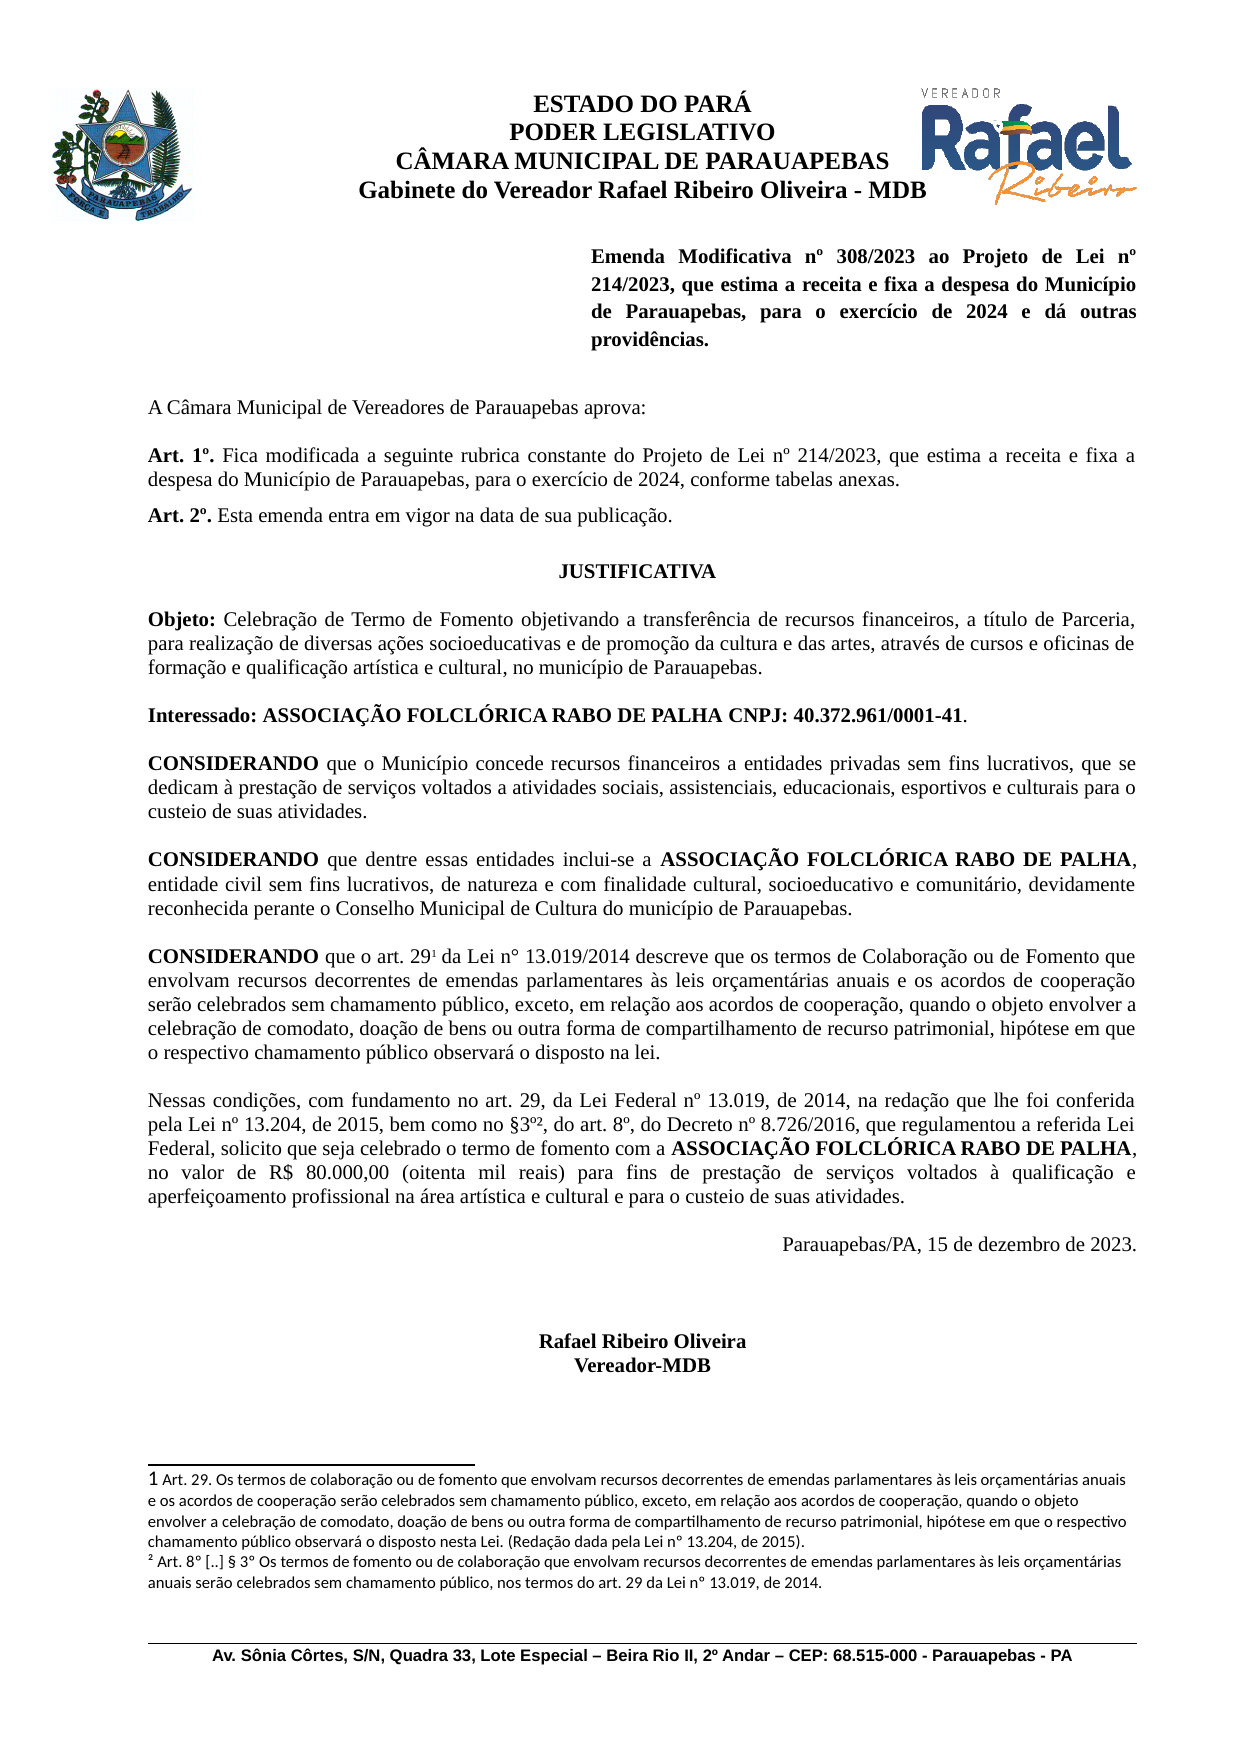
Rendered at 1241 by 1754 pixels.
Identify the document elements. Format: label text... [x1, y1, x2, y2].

text CONSIDERANDO que o Município concede recursos financeiros a entidades privadas sem fins lucrativos, que se dedicam à prestação de serviços voltados a atividades sociais, assistenciais, educacionais, esportivos e culturais para o custeio de suas atividades. [148, 751, 1137, 823]
text Art. 1º. Fica modificada a seguinte rubrica constante do Projeto de Lei nº 214/2023, que estima a receita e fixa a despesa do Município de Parauapebas, para o exercício de 2024, conforme tabelas anexas. [148, 443, 1137, 491]
text Parauapebas/PA, 15 de dezembro de 2023. [148, 1232, 1137, 1256]
text Emenda Modificativa nº 308/2023 ao Projeto de Lei nº 214/2023, que estima a receita e fixa a despesa do Município de Parauapebas, para o exercício de 2024 e dá outras providências. [591, 244, 1137, 351]
text ² Art. 8º [..] § 3º Os termos de fomento ou de colaboração que envolvam recursos decorrentes de emendas parlamentares às leis orçamentárias anuais serão celebrados sem chamamento público, nos termos do art. 29 da Lei nº 13.019, de 2014. [148, 1552, 1137, 1592]
text Art. 2º. Esta emenda entra em vigor na data de sua publicação. [148, 503, 1137, 527]
text Objeto: Celebração de Termo de Fomento objetivando a transferência de recursos financeiros, a título de Parceria, para realização de diversas ações socioeducativas e de promoção da cultura e das artes, através de cursos e oficinas de formação e qualificação artística e cultural, no município de Parauapebas. [148, 607, 1137, 679]
text JUSTIFICATIVA [148, 559, 1137, 583]
text Vereador-MDB [148, 1353, 1137, 1377]
text CONSIDERANDO que o art. 29 da Lei n° 13.019/2014 descreve que os termos de Colaboração ou de Fomento que envolvam recursos decorrentes de emendas parlamentares às leis orçamentárias anuais e os acordos de cooperação serão celebrados sem chamamento público, exceto, em relação aos acordos de cooperação, quando o objeto envolver a celebração de comodato, doação de bens ou outra forma de compartilhamento de recurso patrimonial, hipótese em que o respectivo chamamento público observará o disposto na lei. [148, 944, 1137, 1064]
text A Câmara Municipal de Vereadores de Parauapebas aprova: [148, 395, 1137, 419]
text Rafael Ribeiro Oliveira [148, 1329, 1137, 1353]
text Nessas condições, com fundamento no art. 29, da Lei Federal nº 13.019, de 2014, na redação que lhe foi conferida pela Lei nº 13.204, de 2015, bem como no §3º², do art. 8º, do Decreto nº 8.726/2016, que regulamentou a referida Lei Federal, solicito que seja celebrado o termo de fomento com a ASSOCIAÇÃO FOLCLÓRICA RABO DE PALHA, no valor de R$ 80.000,00 (oitenta mil reais) para fins de prestação de serviços voltados à qualificação e aperfeiçoamento profissional na área artística e cultural e para o custeio de suas atividades. [148, 1088, 1137, 1208]
text CONSIDERANDO que dentre essas entidades inclui-se a ASSOCIAÇÃO FOLCLÓRICA RABO DE PALHA, entidade civil sem fins lucrativos, de natureza e com finalidade cultural, socioeducativo e comunitário, devidamente reconhecida perante o Conselho Municipal de Cultura do município de Parauapebas. [148, 847, 1137, 919]
text Interessado: ASSOCIAÇÃO FOLCLÓRICA RABO DE PALHA CNPJ: 40.372.961/0001-41. [148, 703, 1137, 727]
text Art. 29. Os termos de colaboração ou de fomento que envolvam recursos decorrentes de emendas parlamentares às leis orçamentárias anuais e os acordos de cooperação serão celebrados sem chamamento público, exceto, em relação aos acordos de cooperação, quando o objeto envolver a celebração de comodato, doação de bens ou outra forma de compartilhamento de recurso patrimonial, hipótese em que o respectivo chamamento público observará o disposto nesta Lei. (Redação dada pela Lei nº 13.204, de 2015). [148, 1465, 1137, 1552]
